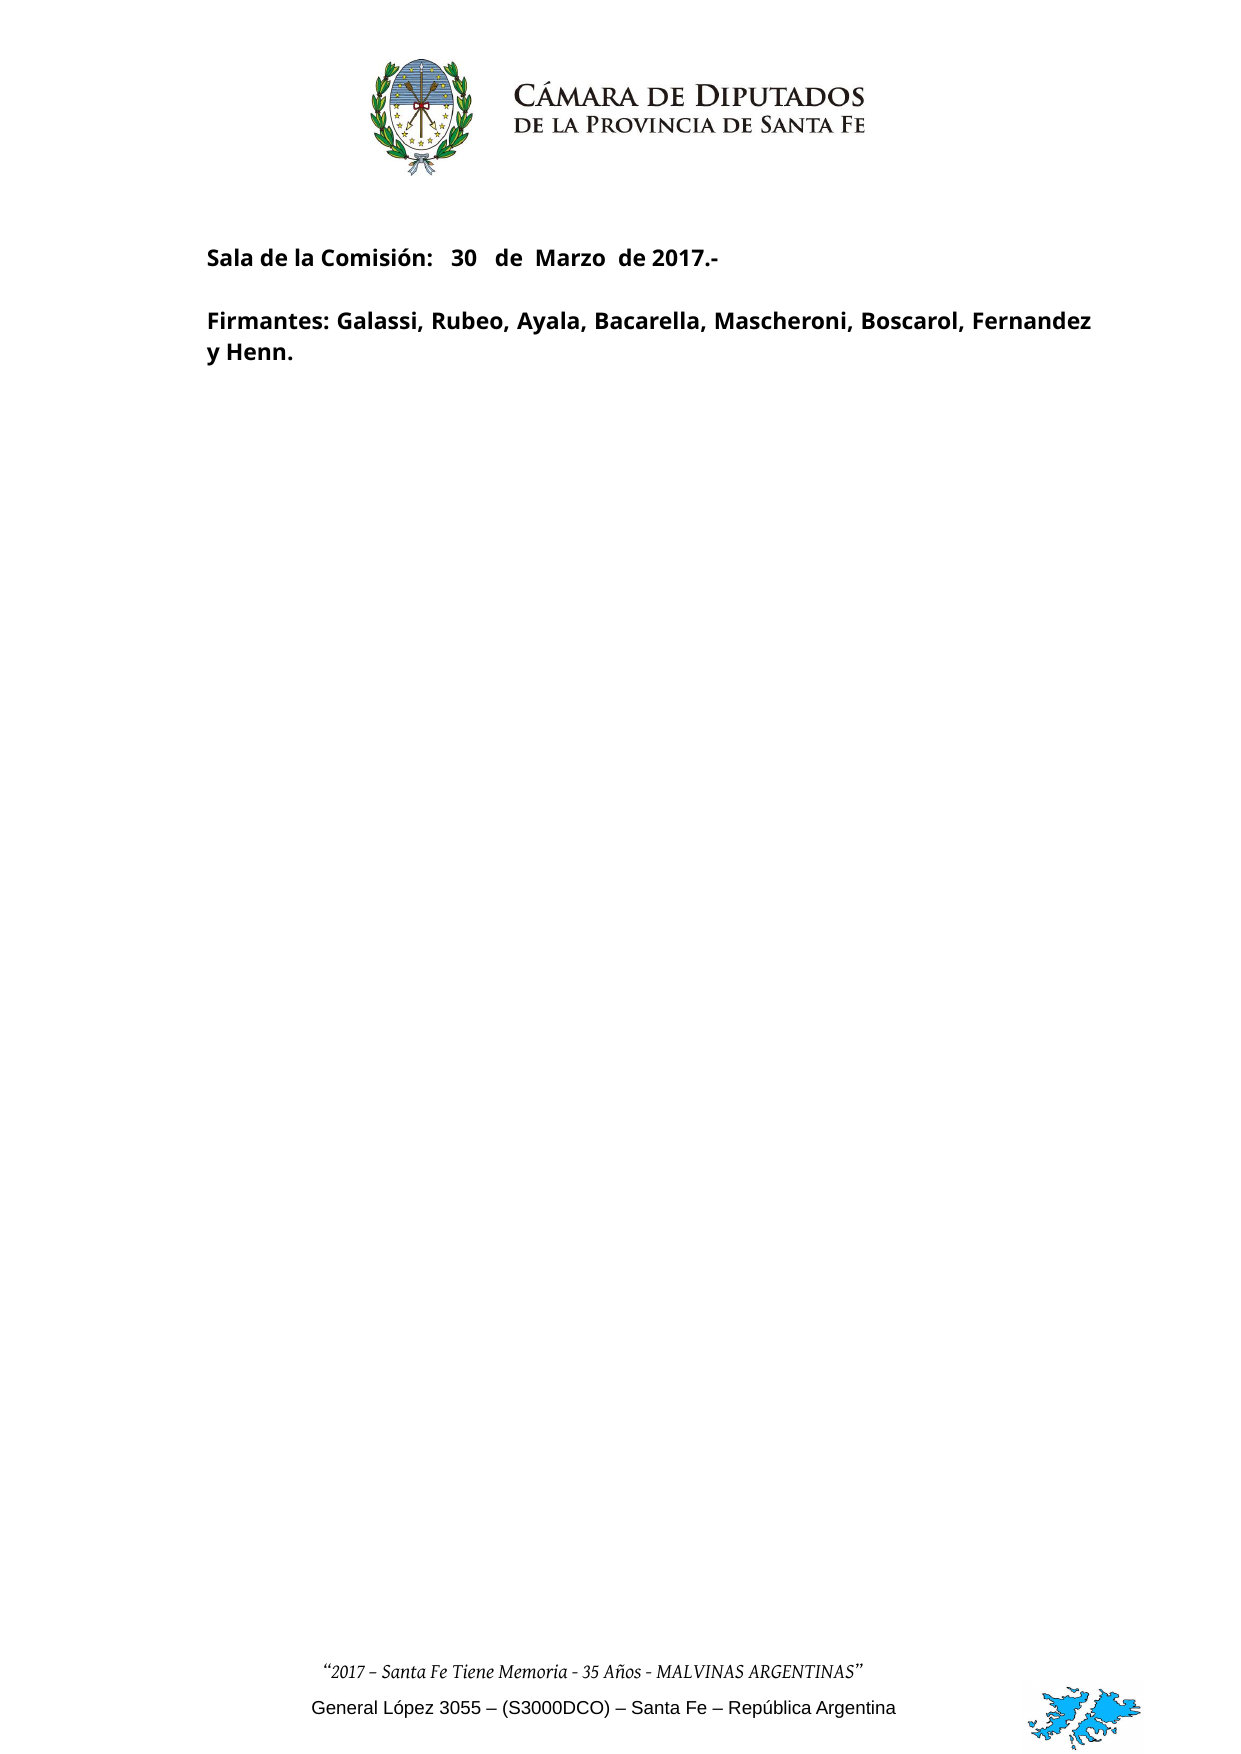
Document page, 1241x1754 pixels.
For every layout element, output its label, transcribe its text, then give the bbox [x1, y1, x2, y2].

picture [370, 59, 865, 180]
text Sala de la Comisión: 30 de Marzo de 2017.- [207, 242, 1093, 273]
picture [1021, 1681, 1144, 1754]
text Firmantes: Galassi, Rubeo, Ayala, Bacarella, Mascheroni, Boscarol, Fernandez y Henn. [207, 305, 1093, 367]
